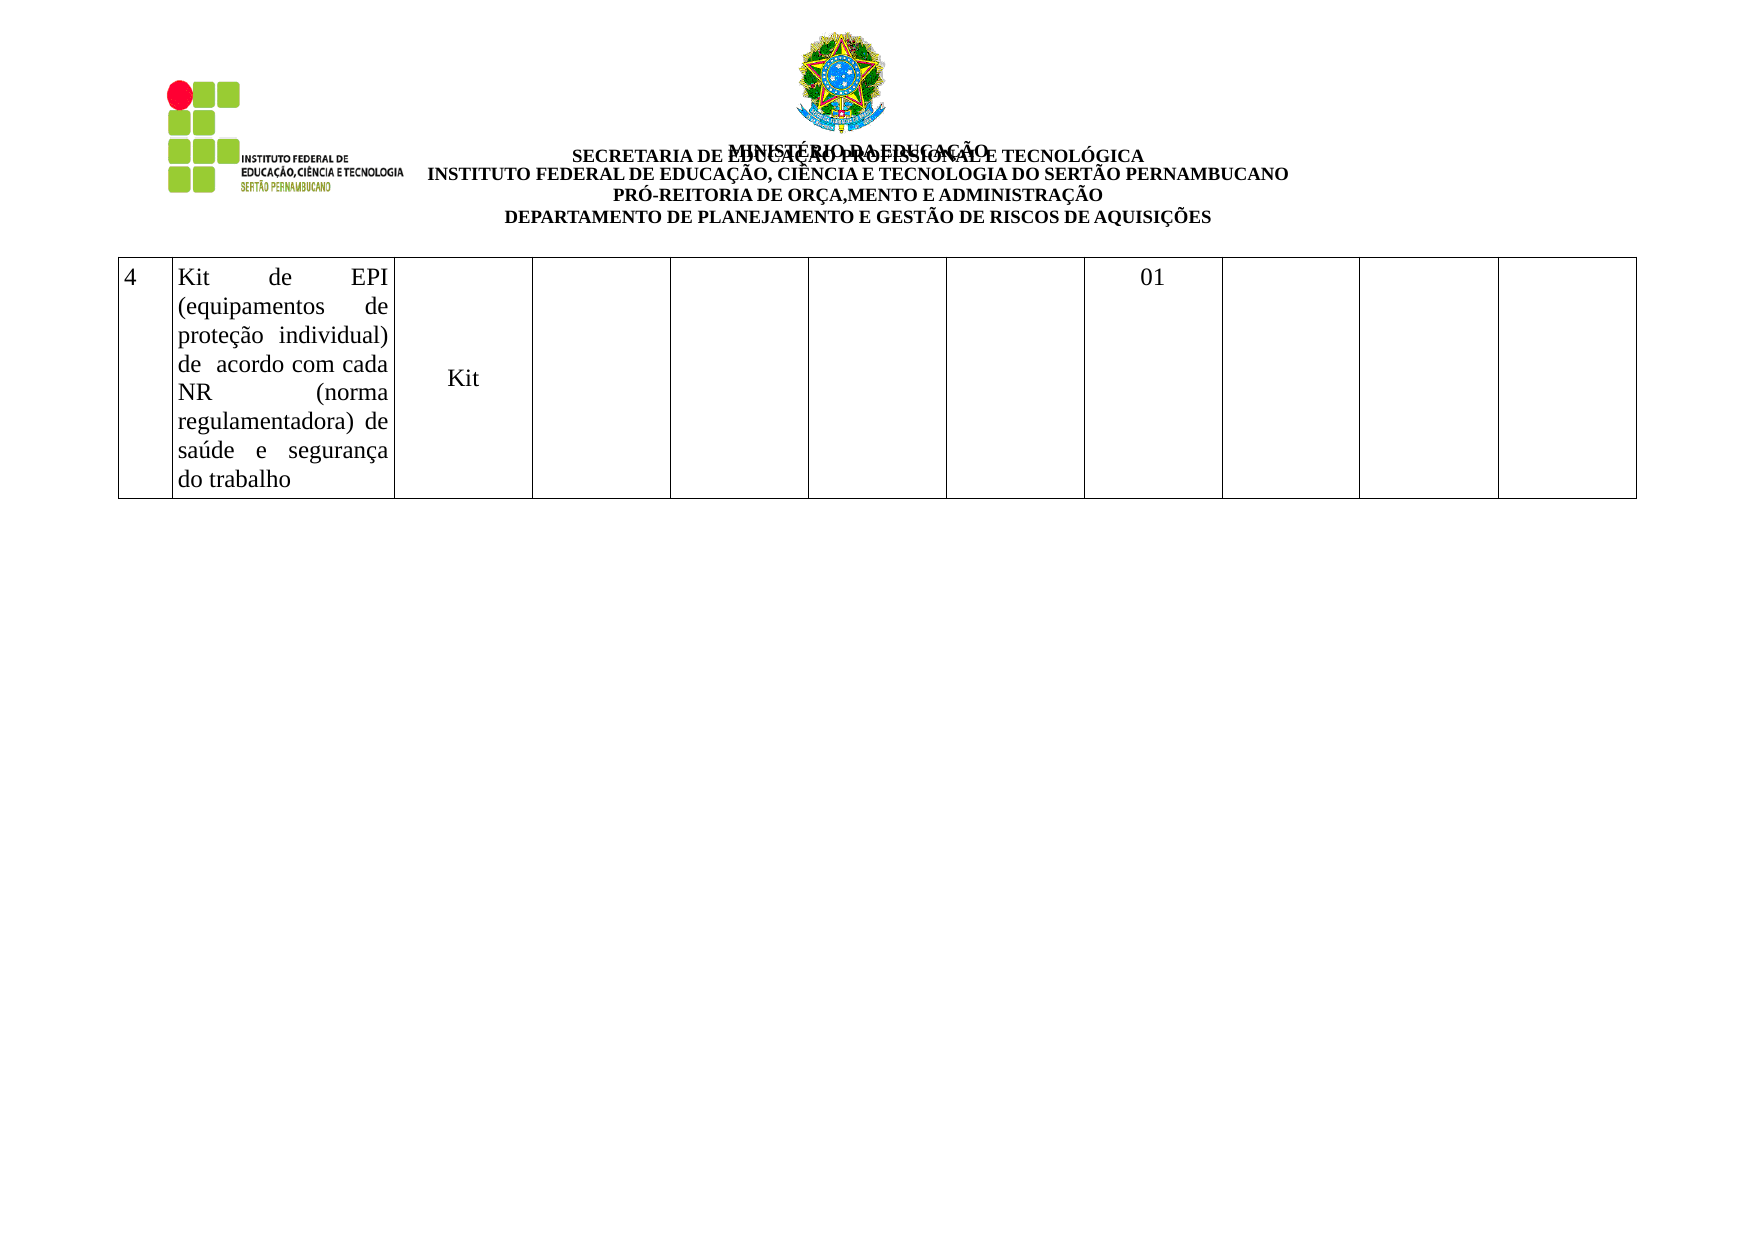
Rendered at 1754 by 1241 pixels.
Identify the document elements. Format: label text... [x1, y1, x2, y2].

table_cell [947, 258, 1084, 498]
table_cell Kit [395, 258, 532, 498]
table_cell [533, 258, 670, 498]
table_cell 01 [1085, 258, 1222, 498]
picture [157, 78, 411, 199]
table_cell 4 [119, 258, 172, 498]
table_cell [809, 258, 946, 498]
picture [796, 32, 886, 134]
table_cell [1360, 258, 1498, 498]
table_cell [1223, 258, 1359, 498]
table_cell [671, 258, 808, 498]
table_cell [1499, 258, 1636, 498]
table_cell Kit de EPI (equipamentos de proteção individual) de acordo com cada NR (norma regulamentadora) de saúde e segurança do trabalho [173, 258, 394, 498]
